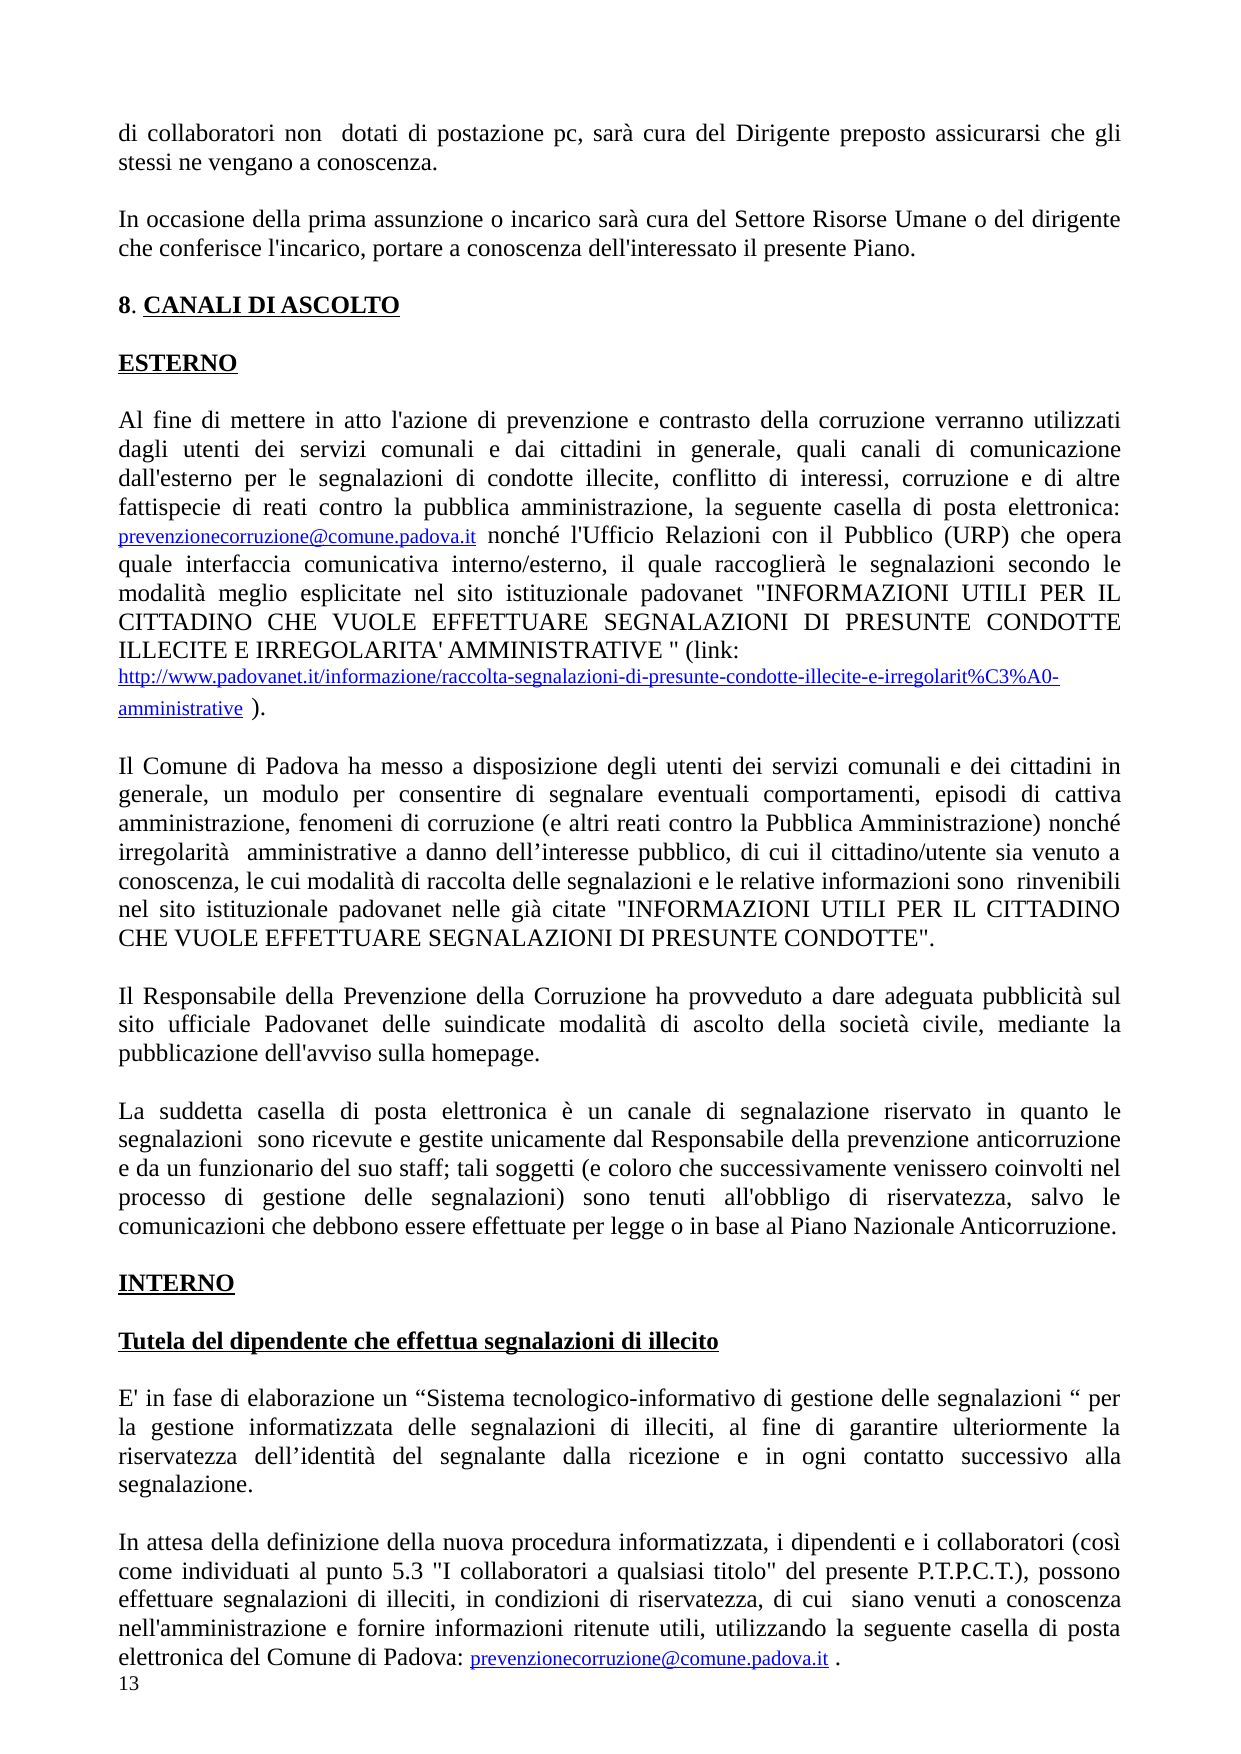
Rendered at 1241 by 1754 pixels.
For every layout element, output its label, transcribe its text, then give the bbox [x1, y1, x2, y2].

text In occasione della prima assunzione o incarico sarà cura del Settore Risorse Umane o del dirigente che conferisce l'incarico, portare a conoscenza dell'interessato il presente Piano. [118, 204, 1122, 262]
text Il Responsabile della Prevenzione della Corruzione ha provveduto a dare adeguata pubblicità sul sito ufficiale Padovanet delle suindicate modalità di ascolto della società civile, mediante la pubblicazione dell'avviso sulla homepage. [118, 981, 1122, 1067]
text In attesa della definizione della nuova procedura informatizzata, i dipendenti e i collaboratori (così come individuati al punto 5.3 "I collaboratori a qualsiasi titolo" del presente P.T.P.C.T.), possono effettuare segnalazioni di illeciti, in condizioni di riservatezza, di cui siano venuti a conoscenza nell'amministrazione e fornire informazioni ritenute utili, utilizzando la seguente casella di posta elettronica del Comune di Padova: prevenzionecorruzione@comune.padova.it . [118, 1527, 1122, 1671]
text Il Comune di Padova ha messo a disposizione degli utenti dei servizi comunali e dei cittadini in generale, un modulo per consentire di segnalare eventuali comportamenti, episodi di cattiva amministrazione, fenomeni di corruzione (e altri reati contro la Pubblica Amministrazione) nonché irregolarità amministrative a danno dell’interesse pubblico, di cui il cittadino/utente sia venuto a conoscenza, le cui modalità di raccolta delle segnalazioni e le relative informazioni sono rinvenibili nel sito istituzionale padovanet nelle già citate "INFORMAZIONI UTILI PER IL CITTADINO CHE VUOLE EFFETTUARE SEGNALAZIONI DI PRESUNTE CONDOTTE". [118, 751, 1122, 952]
text di collaboratori non dotati di postazione pc, sarà cura del Dirigente preposto assicurarsi che gli stessi ne vengano a conoscenza. [118, 118, 1122, 176]
text La suddetta casella di posta elettronica è un canale di segnalazione riservato in quanto le segnalazioni sono ricevute e gestite unicamente dal Responsabile della prevenzione anticorruzione e da un funzionario del suo staff; tali soggetti (e coloro che successivamente venissero coinvolti nel processo di gestione delle segnalazioni) sono tenuti all'obbligo di riservatezza, salvo le comunicazioni che debbono essere effettuate per legge o in base al Piano Nazionale Anticorruzione. [118, 1096, 1122, 1239]
text E' in fase di elaborazione un “Sistema tecnologico-informativo di gestione delle segnalazioni “ per la gestione informatizzata delle segnalazioni di illeciti, al fine di garantire ulteriormente la riservatezza dell’identità del segnalante dalla ricezione e in ogni contatto successivo alla segnalazione. [118, 1383, 1122, 1498]
text INTERNO [118, 1268, 1122, 1297]
text Tutela del dipendente che effettua segnalazioni di illecito [118, 1326, 1122, 1354]
text ESTERNO [118, 348, 1122, 377]
text Al fine di mettere in atto l'azione di prevenzione e contrasto della corruzione verranno utilizzati dagli utenti dei servizi comunali e dai cittadini in generale, quali canali di comunicazione dall'esterno per le segnalazioni di condotte illecite, conflitto di interessi, corruzione e di altre fattispecie di reati contro la pubblica amministrazione, la seguente casella di posta elettronica: prevenzionecorruzione@comune.padova.it nonché l'Ufficio Relazioni con il Pubblico (URP) che opera quale interfaccia comunicativa interno/esterno, il quale raccoglierà le segnalazioni secondo le modalità meglio esplicitate nel sito istituzionale padovanet "INFORMAZIONI UTILI PER IL CITTADINO CHE VUOLE EFFETTUARE SEGNALAZIONI DI PRESUNTE CONDOTTE ILLECITE E IRREGOLARITA' AMMINISTRATIVE " (link: [118, 406, 1122, 664]
text http://www.padovanet.it/informazione/raccolta-segnalazioni-di-presunte-condotte-illecite-e-irregolarit%C3%A0-amministrative ). [118, 664, 1122, 722]
text 8. CANALI DI ASCOLTO [118, 291, 1122, 319]
